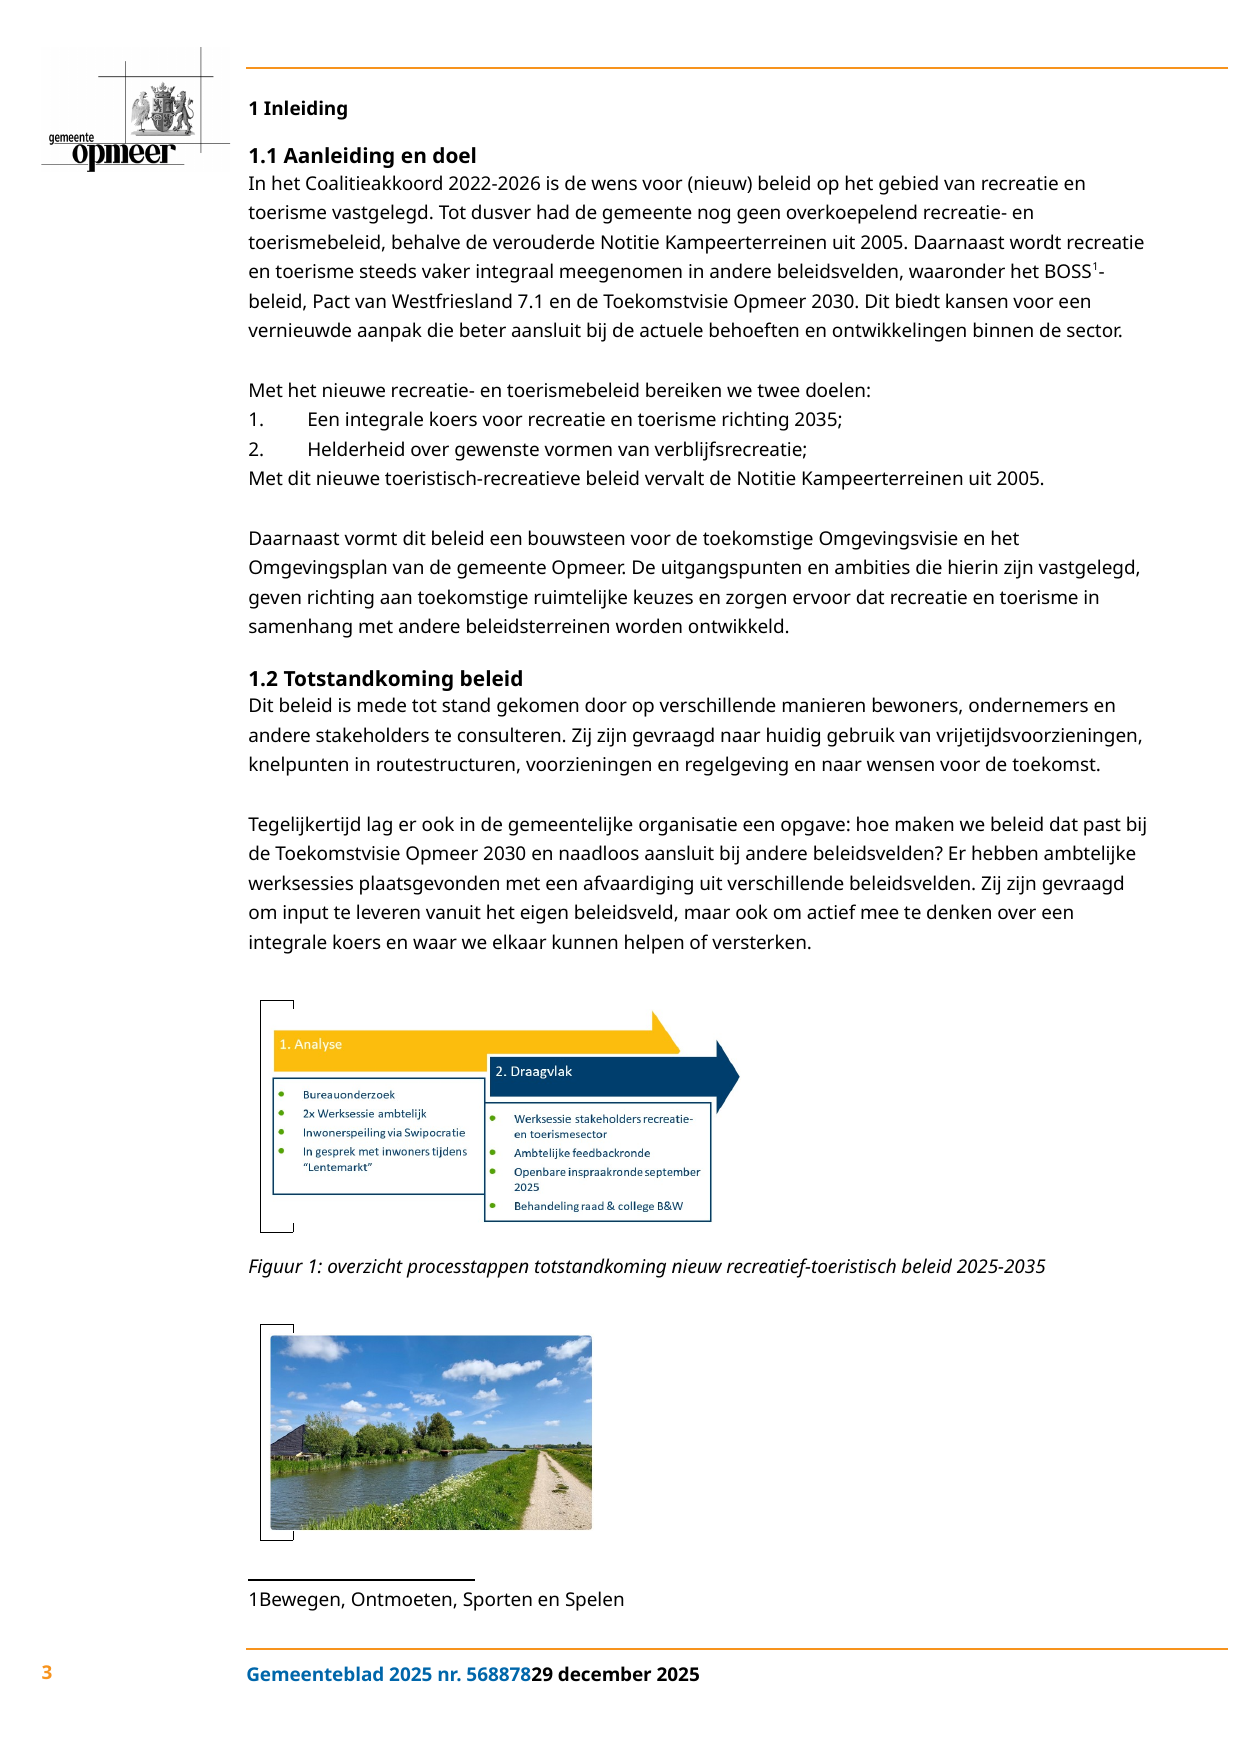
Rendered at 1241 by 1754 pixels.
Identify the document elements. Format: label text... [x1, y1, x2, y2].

list Helderheid over gewenste vormen van verblijfsrecreatie; [248, 436, 1152, 462]
text 1.1 Aanleiding en doel [248, 141, 1152, 170]
text Met dit nieuwe toeristisch-recreatieve beleid vervalt de Notitie Kampeerterreinen uit 2005. [248, 466, 1152, 491]
picture [268, 1009, 742, 1223]
text Tegelijkertijd lag er ook in de gemeentelijke organisatie een opgave: hoe maken we beleid dat past bij de Toekomstvisie Opmeer 2030 en naadloos aansluit bij andere beleidsvelden? Er hebben ambtelijke werksessies plaatsgevonden met een afvaardiging uit verschillende beleidsvelden. Zij zijn gevraagd om input te leveren vanuit het eigen beleidsveld, maar ook om actief mee te denken over een integrale koers en waar we elkaar kunnen helpen of versterken. [248, 811, 1152, 955]
text Figuur 1: overzicht processtappen totstandkoming nieuw recreatief-toeristisch beleid 2025-2035 [248, 1253, 1152, 1279]
picture [41, 47, 231, 172]
text Bewegen, Ontmoeten, Sporten en Spelen [248, 1586, 1152, 1612]
text Met het nieuwe recreatie- en toerismebeleid bereiken we twee doelen: [248, 377, 1152, 403]
text Daarnaast vormt dit beleid een bouwsteen voor de toekomstige Omgevingsvisie en het Omgevingsplan van de gemeente Opmeer. De uitgangspunten en ambities die hierin zijn vastgelegd, geven richting aan toekomstige ruimtelijke keuzes en zorgen ervoor dat recreatie en toerisme in samenhang met andere beleidsterreinen worden ontwikkeld. [248, 525, 1152, 639]
text In het Coalitieakkoord 2022-2026 is de wens voor (nieuw) beleid op het gebied van recreatie en toerisme vastgelegd. Tot dusver had de gemeente nog geen overkoepelend recreatie- en toerismebeleid, behalve de verouderde Notitie Kampeerterreinen uit 2005. Daarnaast wordt recreatie en toerisme steeds vaker integraal meegenomen in andere beleidsvelden, waaronder het BOSS-beleid, Pact van Westfriesland 7.1 en de Toekomstvisie Opmeer 2030. Dit biedt kansen voor een vernieuwde aanpak die beter aansluit bij de actuele behoeften en ontwikkelingen binnen de sector. [248, 170, 1152, 343]
list Een integrale koers voor recreatie en toerisme richting 2035; [248, 406, 1152, 432]
text 1.2 Totstandkoming beleid [248, 664, 1152, 692]
text 1 Inleiding [248, 95, 1152, 121]
picture [268, 1333, 742, 1531]
text Dit beleid is mede tot stand gekomen door op verschillende manieren bewoners, ondernemers en andere stakeholders te consulteren. Zij zijn gevraagd naar huidig gebruik van vrijetijdsvoorzieningen, knelpunten in routestructuren, voorzieningen en regelgeving en naar wensen voor de toekomst. [248, 692, 1152, 777]
